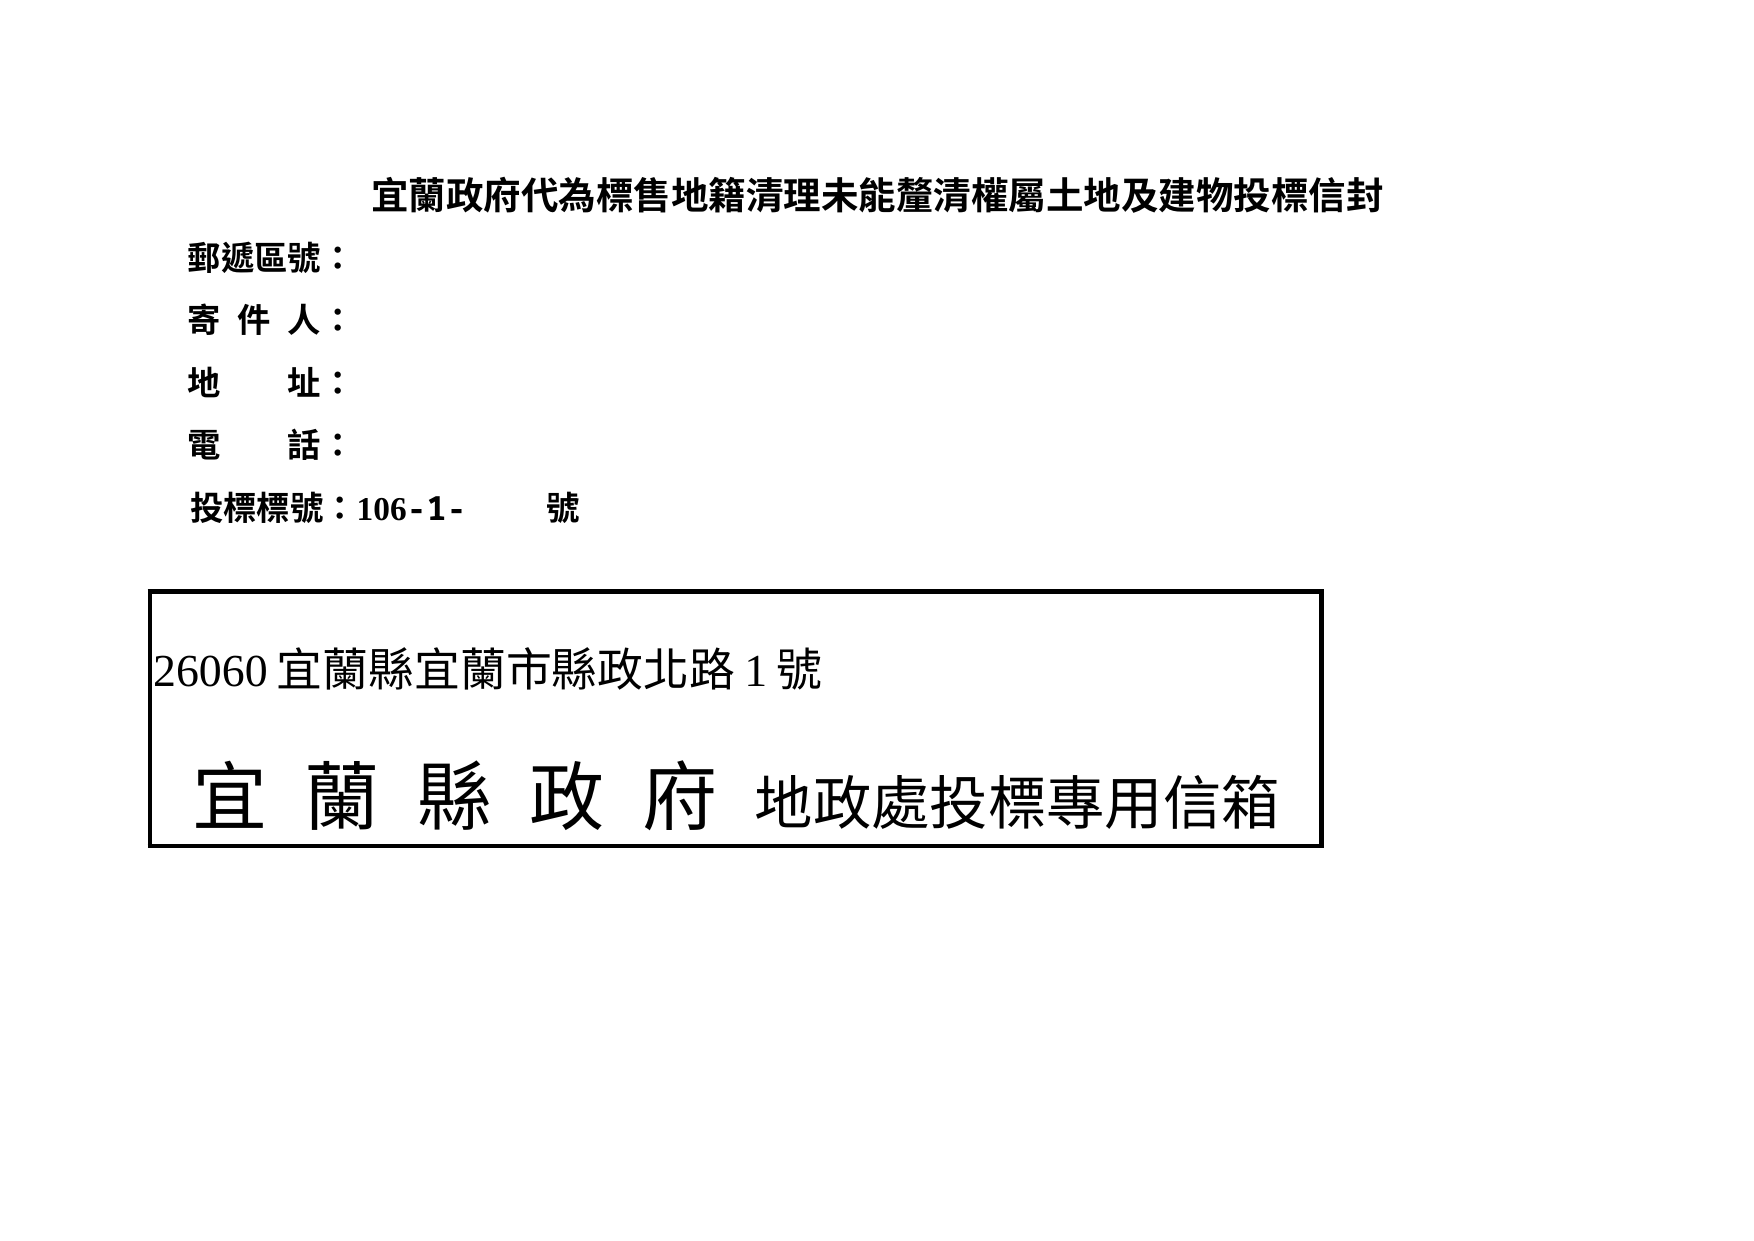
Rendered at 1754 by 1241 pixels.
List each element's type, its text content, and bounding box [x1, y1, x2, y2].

text 寄 件 人： [187, 276, 1604, 339]
text 郵遞區號： [187, 214, 1604, 276]
text 地 址： [187, 339, 1604, 401]
text 投標標號：106-1- 號 [173, 464, 1732, 526]
table_header 26060宜蘭縣宜蘭市縣政北路1號 宜 蘭 縣 政 府 地政處投標專用信箱 [152, 594, 1319, 844]
text 宜蘭政府代為標售地籍清理未能釐清權屬土地及建物投標信封 [150, 151, 1604, 214]
text 電 話： [187, 401, 1604, 464]
